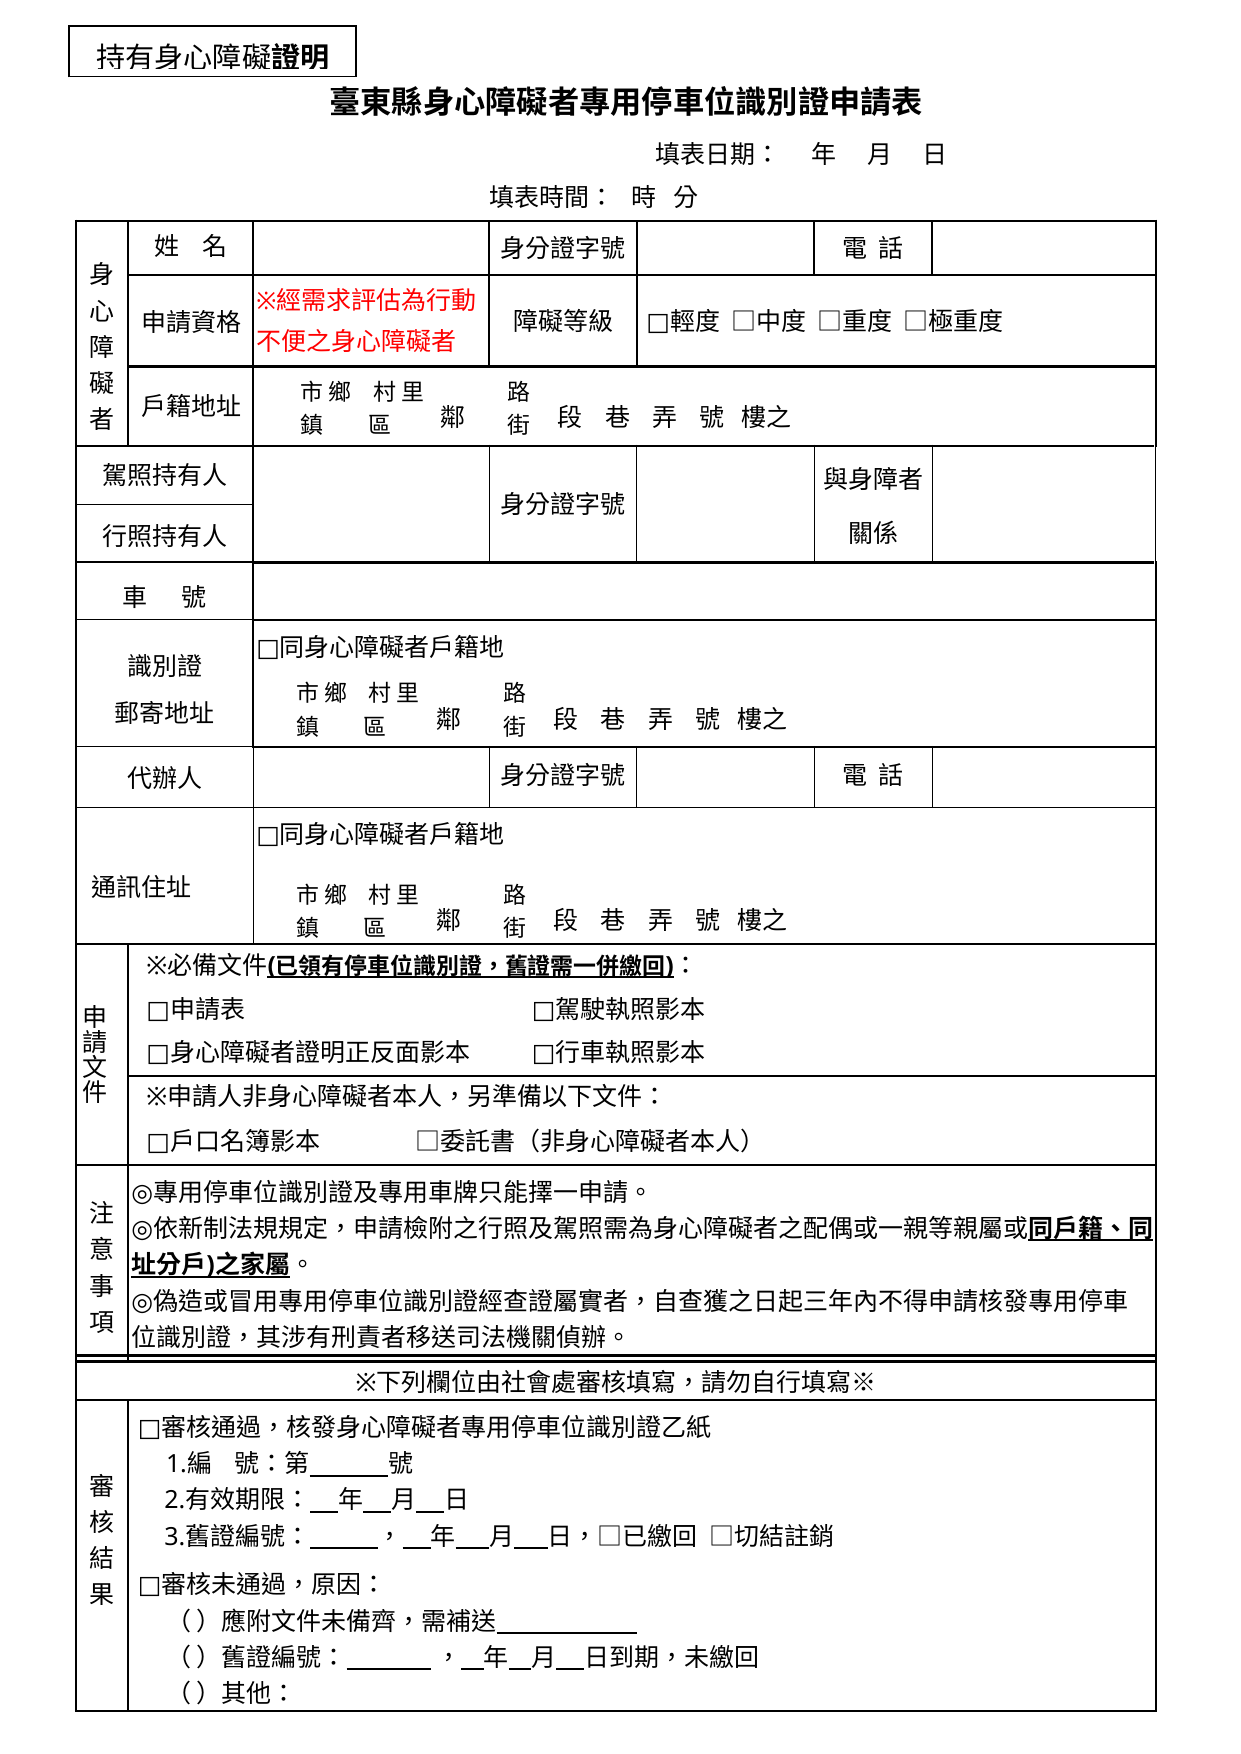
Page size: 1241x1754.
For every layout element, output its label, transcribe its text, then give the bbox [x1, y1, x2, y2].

table_header [638, 222, 813, 274]
table_cell 通訊住址 [77, 808, 253, 943]
table_cell [933, 748, 1155, 807]
table_cell 戶籍地址 [129, 368, 252, 444]
table_cell 駕照持有人 [77, 447, 252, 504]
table_cell ◎專用停車位識別證及專用車牌只能擇一申請。 ◎依新制法規規定，申請檢附之行照及駕照需為身心障礙者之配偶或一親等親屬或同戶籍、同址分戶)之家屬。 ◎偽造或冒用專用停車位識別證經查證屬實者，自查獲之日起三年內不得申請核發專用停車位識別證，其涉有刑責者移送司法機關偵辦。 [129, 1166, 1155, 1353]
table_cell 審 核 結 果 [77, 1401, 127, 1710]
table_cell 識別證 郵寄地址 [77, 620, 252, 746]
table_cell [254, 447, 489, 561]
table_header 電 話 [815, 222, 931, 274]
table_cell 注意事項 [77, 1166, 127, 1353]
table_cell □申請表 □身心障礙者證明正反面影本 [129, 988, 529, 1075]
table_cell □輕度 □中度 □重度 □極重度 [638, 276, 1155, 365]
table_cell □同身心障礙者戶籍地 市 鄉 鎮 村 里 區 鄰 路街 段 巷 弄 號 樓之 [254, 808, 1155, 943]
table_cell 車 號 [77, 563, 252, 619]
table_cell ※下列欄位由社會處審核填寫，請勿自行填寫※ [77, 1363, 1155, 1399]
text 臺東縣身心障礙者專用停車位識別證申請表 [106, 77, 1146, 122]
table_cell 電 話 [815, 748, 932, 807]
table_cell [254, 748, 489, 807]
text 填表日期： 年 月 日 [106, 134, 1146, 171]
table_cell 申請資格 [129, 276, 252, 365]
text 持有身心障礙證明 [85, 34, 341, 68]
table_cell 代辦人 [77, 747, 253, 807]
table_cell [254, 561, 1155, 619]
table_cell [933, 445, 1155, 561]
table_cell 身分證字號 [490, 447, 636, 561]
table_cell 與身障者 關係 [815, 447, 932, 561]
table_header 身心障礙者 [77, 222, 127, 444]
table_cell ※必備文件(已領有停車位識別證，舊證需一併繳回)： [129, 945, 1155, 988]
table_cell [637, 447, 814, 561]
table_cell □戶口名簿影本 □委託書（非身心障礙者本人） [129, 1119, 1155, 1164]
table_header [933, 222, 1155, 274]
table_cell [637, 748, 814, 807]
table_cell 身分證字號 [490, 748, 636, 807]
table_cell □審核通過，核發身心障礙者專用停車位識別證乙紙 1.編 號：第 號 2.有效期限： 年 月 日 3.舊證編號： ， 年 月 日，□已繳回 □切結註銷 □審核未通過，原因： （ ）應附文件未備齊，需補送 （ ）舊證編號： ， 年 月 日到期，未繳回 （ ）其他： [129, 1401, 1155, 1710]
table_header [254, 222, 488, 274]
table_cell ※經需求評估為行動不便之身心障礙者 [254, 276, 488, 365]
table_cell ※申請人非身心障礙者本人，另準備以下文件： [129, 1077, 1155, 1119]
text 填表時間： 時 分 [106, 177, 1146, 213]
table_header 姓 名 [129, 222, 252, 274]
table_cell □駕駛執照影本 □行車執照影本 [529, 988, 1155, 1075]
table_cell 障礙等級 [490, 276, 636, 365]
table_cell 申請文件 [77, 945, 127, 1164]
table_cell □同身心障礙者戶籍地 市 鄉 鎮 村 里 區 鄰 路街 段 巷 弄 號 樓之 [254, 621, 1155, 746]
table_header 身分證字號 [490, 222, 636, 274]
table_cell 行照持有人 [77, 505, 252, 561]
table_cell 市 鄉 鎮 村 里 區 鄰 路街 段 巷 弄 號 樓之 [254, 368, 1155, 444]
